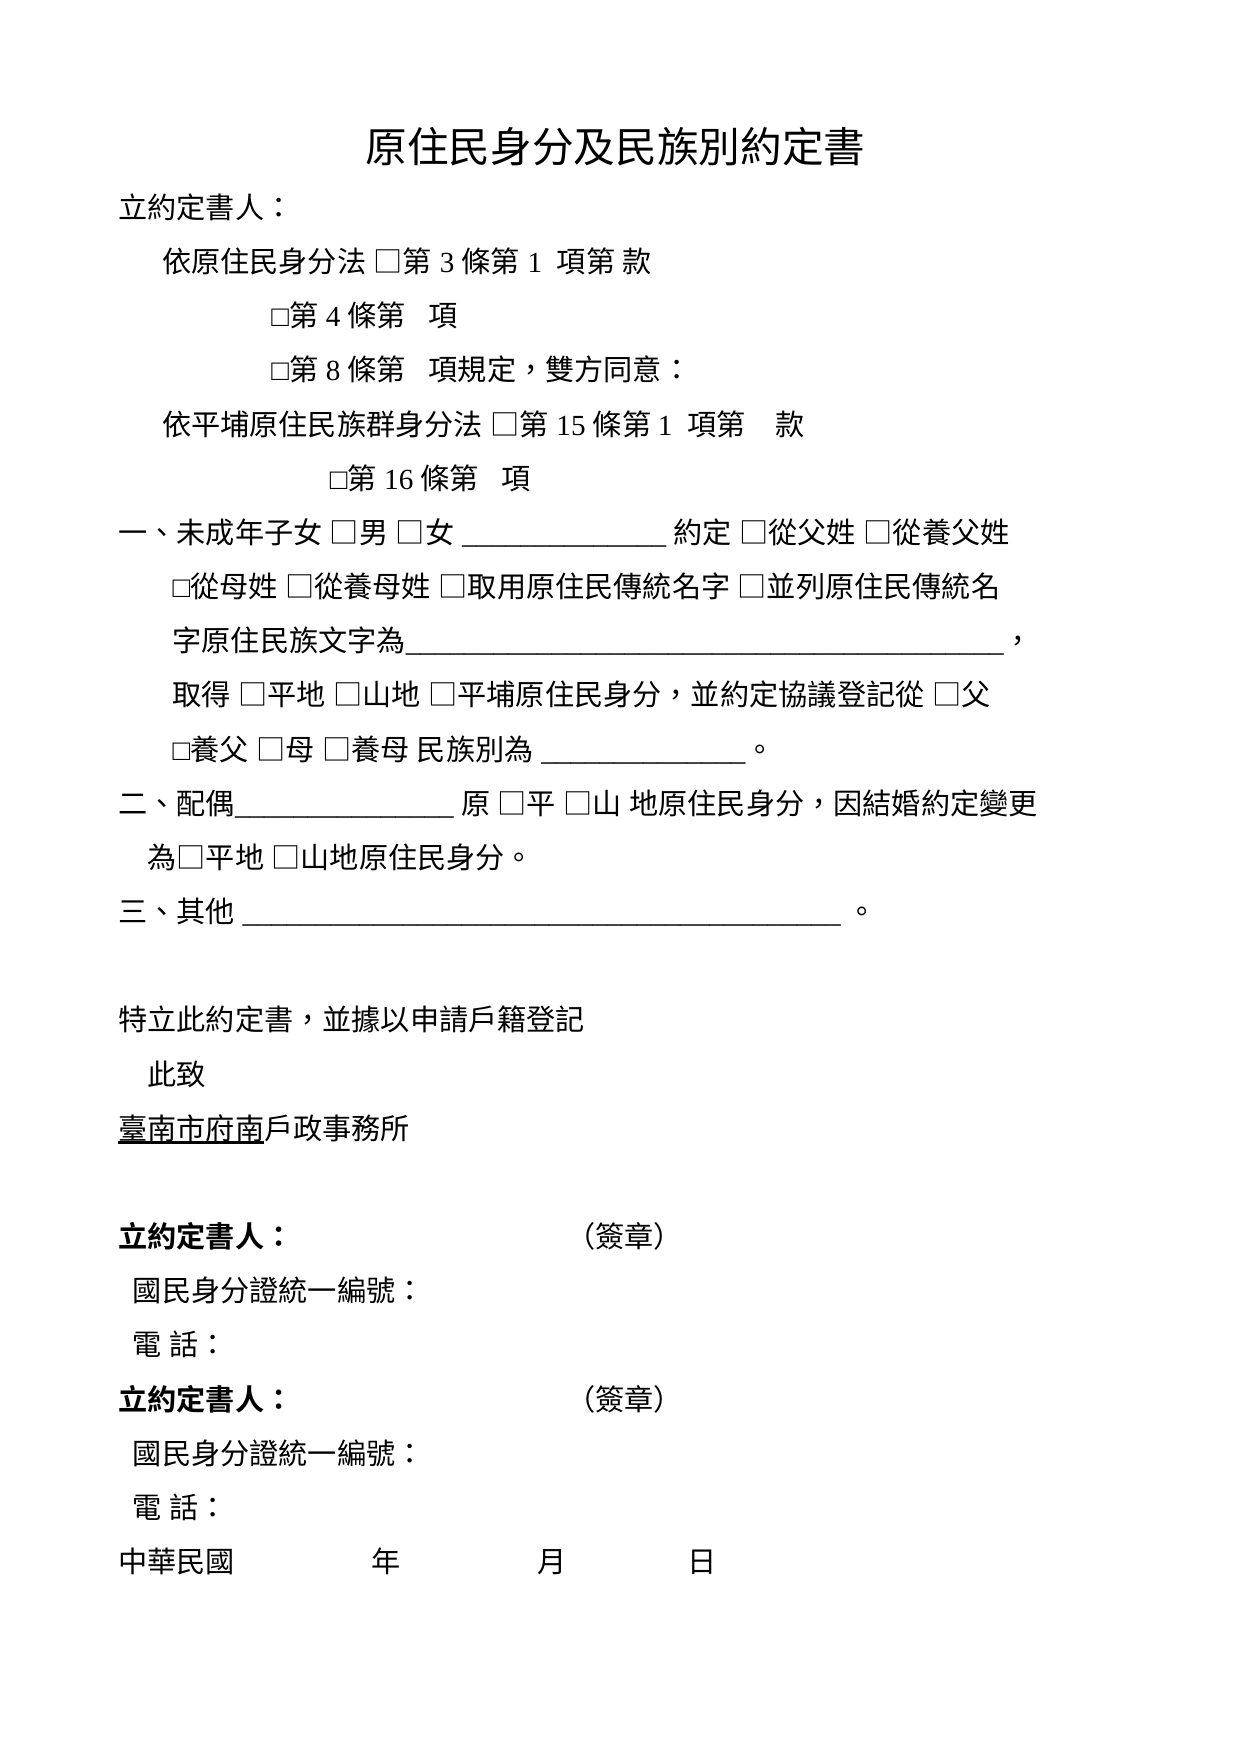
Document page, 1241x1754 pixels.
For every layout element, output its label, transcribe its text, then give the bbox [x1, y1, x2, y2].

text □養父 □母 □養母 民族別為 ______________。 [118, 717, 1122, 771]
text □第 8 條第 項規定，雙方同意： [118, 337, 1122, 392]
text 中華民國 年 月 日 [118, 1529, 1122, 1583]
text 依平埔原住民族群身分法 □第 15 條第 1 項第 款 [118, 392, 1122, 446]
text 三、其他 _________________________________________ 。 [118, 879, 1122, 933]
text 電 話： [118, 1312, 1122, 1367]
text □第 16 條第 項 [118, 446, 1122, 500]
text 依原住民身分法 □第 3 條第 1 項第 款 [118, 229, 1122, 283]
text 立約定書人： （簽章） [118, 1367, 1122, 1421]
text 國民身分證統一編號： [118, 1258, 1122, 1312]
text 字原住民族文字為_________________________________________， [118, 608, 1122, 662]
text 臺南市府南戶政事務所 [118, 1096, 1122, 1150]
text 為□平地 □山地原住民身分。 [118, 825, 1122, 879]
text 此致 [118, 1042, 1122, 1096]
text 取得 □平地 □山地 □平埔原住民身分，並約定協議登記從 □父 [118, 662, 1122, 717]
text 國民身分證統一編號： [118, 1421, 1122, 1475]
text 一、未成年子女 □男 □女 ______________ 約定 □從父姓 □從養父姓 [118, 500, 1122, 554]
text 二、配偶_______________ 原 □平 □山 地原住民身分，因結婚約定變更 [118, 771, 1122, 825]
text □從母姓 □從養母姓 □取用原住民傳統名字 □並列原住民傳統名 [118, 554, 1122, 608]
text 立約定書人： [118, 175, 1122, 229]
text □第 4 條第 項 [118, 283, 1122, 337]
text 特立此約定書，並據以申請戶籍登記 [118, 987, 1122, 1042]
text 原住民身分及民族別約定書 [118, 118, 1122, 175]
text 電 話： [118, 1475, 1122, 1529]
text 立約定書人： （簽章） [118, 1204, 1122, 1258]
